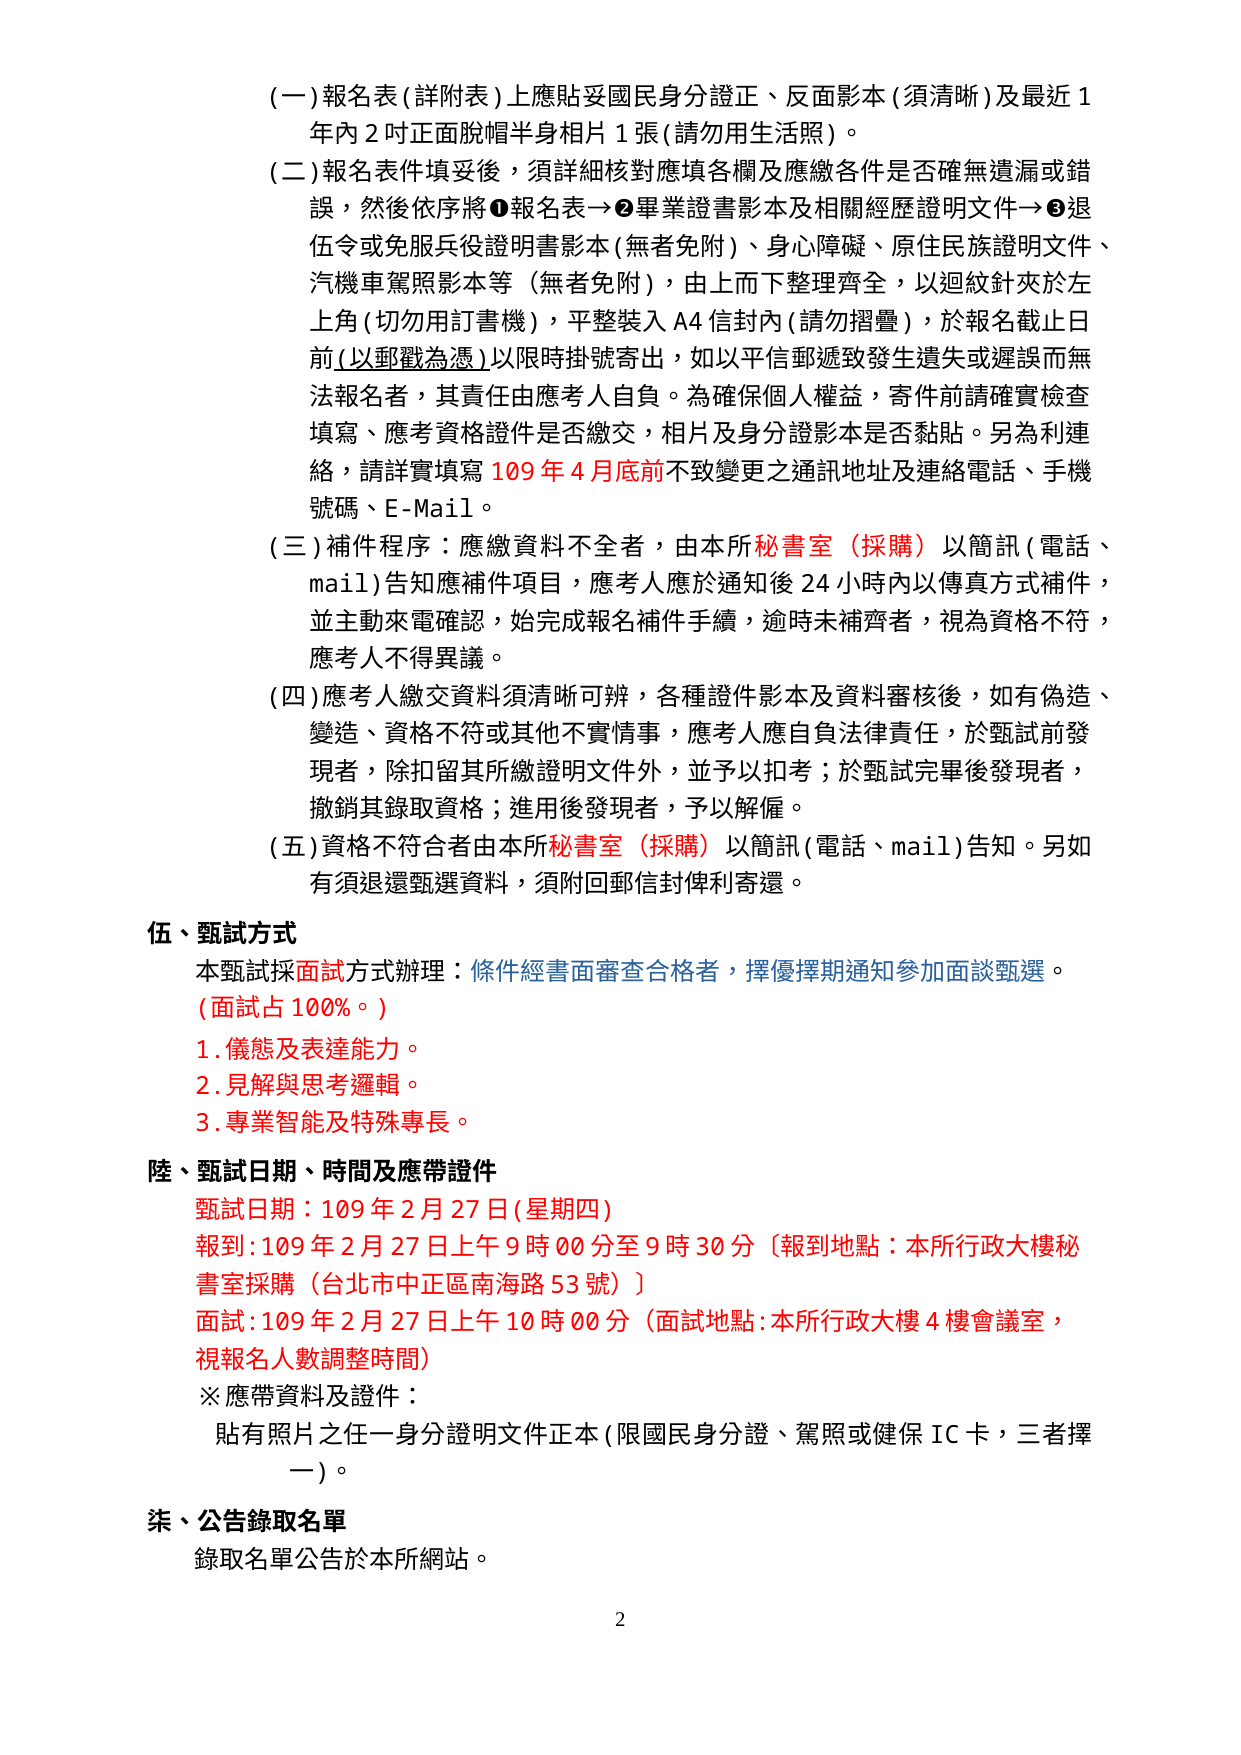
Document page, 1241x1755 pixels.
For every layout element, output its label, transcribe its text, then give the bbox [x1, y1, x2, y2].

text 1.儀態及表達能力。 [195, 1029, 1093, 1066]
text (一)報名表(詳附表)上應貼妥國民身分證正、反面影本(須清晰)及最近1年內2吋正面脫帽半身相片1張(請勿用生活照)。 [266, 75, 1093, 150]
text (三)補件程序：應繳資料不全者，由本所秘書室（採購）以簡訊(電話、mail)告知應補件項目，應考人應於通知後24小時內以傳真方式補件，並主動來電確認，始完成報名補件手續，逾時未補齊者，視為資格不符，應考人不得異議。 [266, 525, 1093, 675]
text (二)報名表件填妥後，須詳細核對應填各欄及應繳各件是否確無遺漏或錯誤，然後依序將報名表→畢業證書影本及相關經歷證明文件→退伍令或免服兵役證明書影本(無者免附)、身心障礙、原住民族證明文件、汽機車駕照影本等（無者免附)，由上而下整理齊全，以迴紋針夾於左上角(切勿用訂書機)，平整裝入A4信封內(請勿摺疊)，於報名截止日前(以郵戳為憑)以限時掛號寄出，如以平信郵遞致發生遺失或遲誤而無法報名者，其責任由應考人自負。為確保個人權益，寄件前請確實檢查填寫、應考資格證件是否繳交，相片及身分證影本是否黏貼。另為利連絡，請詳實填寫109年4月底前不致變更之通訊地址及連絡電話、手機號碼、E-Mail。 [266, 150, 1093, 525]
text 柒、公告錄取名單 [148, 1501, 1093, 1538]
text ※應帶資料及證件： [195, 1376, 1093, 1413]
text 報到:109年2月27日上午9時00分至9時30分〔報到地點：本所行政大樓秘書室採購（台北市中正區南海路53號）〕 [195, 1226, 1093, 1301]
text (面試占100%。) [195, 987, 1093, 1024]
text 錄取名單公告於本所網站。 [194, 1538, 1093, 1576]
text 伍、甄試方式 [148, 912, 1093, 950]
text 貼有照片之任一身分證明文件正本(限國民身分證、駕照或健保IC卡，三者擇一)。 [216, 1413, 1093, 1488]
text (五)資格不符合者由本所秘書室（採購）以簡訊(電話、mail)告知。另如有須退還甄選資料，須附回郵信封俾利寄還。 [266, 825, 1093, 900]
text 面試:109年2月27日上午10時00分（面試地點:本所行政大樓4樓會議室，視報名人數調整時間） [195, 1301, 1093, 1376]
text 陸、甄試日期、時間及應帶證件 [148, 1151, 1093, 1188]
text 本甄試採面試方式辦理：條件經書面審查合格者，擇優擇期通知參加面談甄選。 [195, 950, 1093, 987]
text 甄試日期：109年2月27日(星期四) [195, 1188, 1093, 1226]
text (四)應考人繳交資料須清晰可辨，各種證件影本及資料審核後，如有偽造、變造、資格不符或其他不實情事，應考人應自負法律責任，於甄試前發現者，除扣留其所繳證明文件外，並予以扣考；於甄試完畢後發現者，撤銷其錄取資格；進用後發現者，予以解僱。 [266, 675, 1093, 825]
text 2.見解與思考邏輯。 [195, 1066, 1093, 1102]
text 3.專業智能及特殊專長。 [195, 1102, 1093, 1138]
